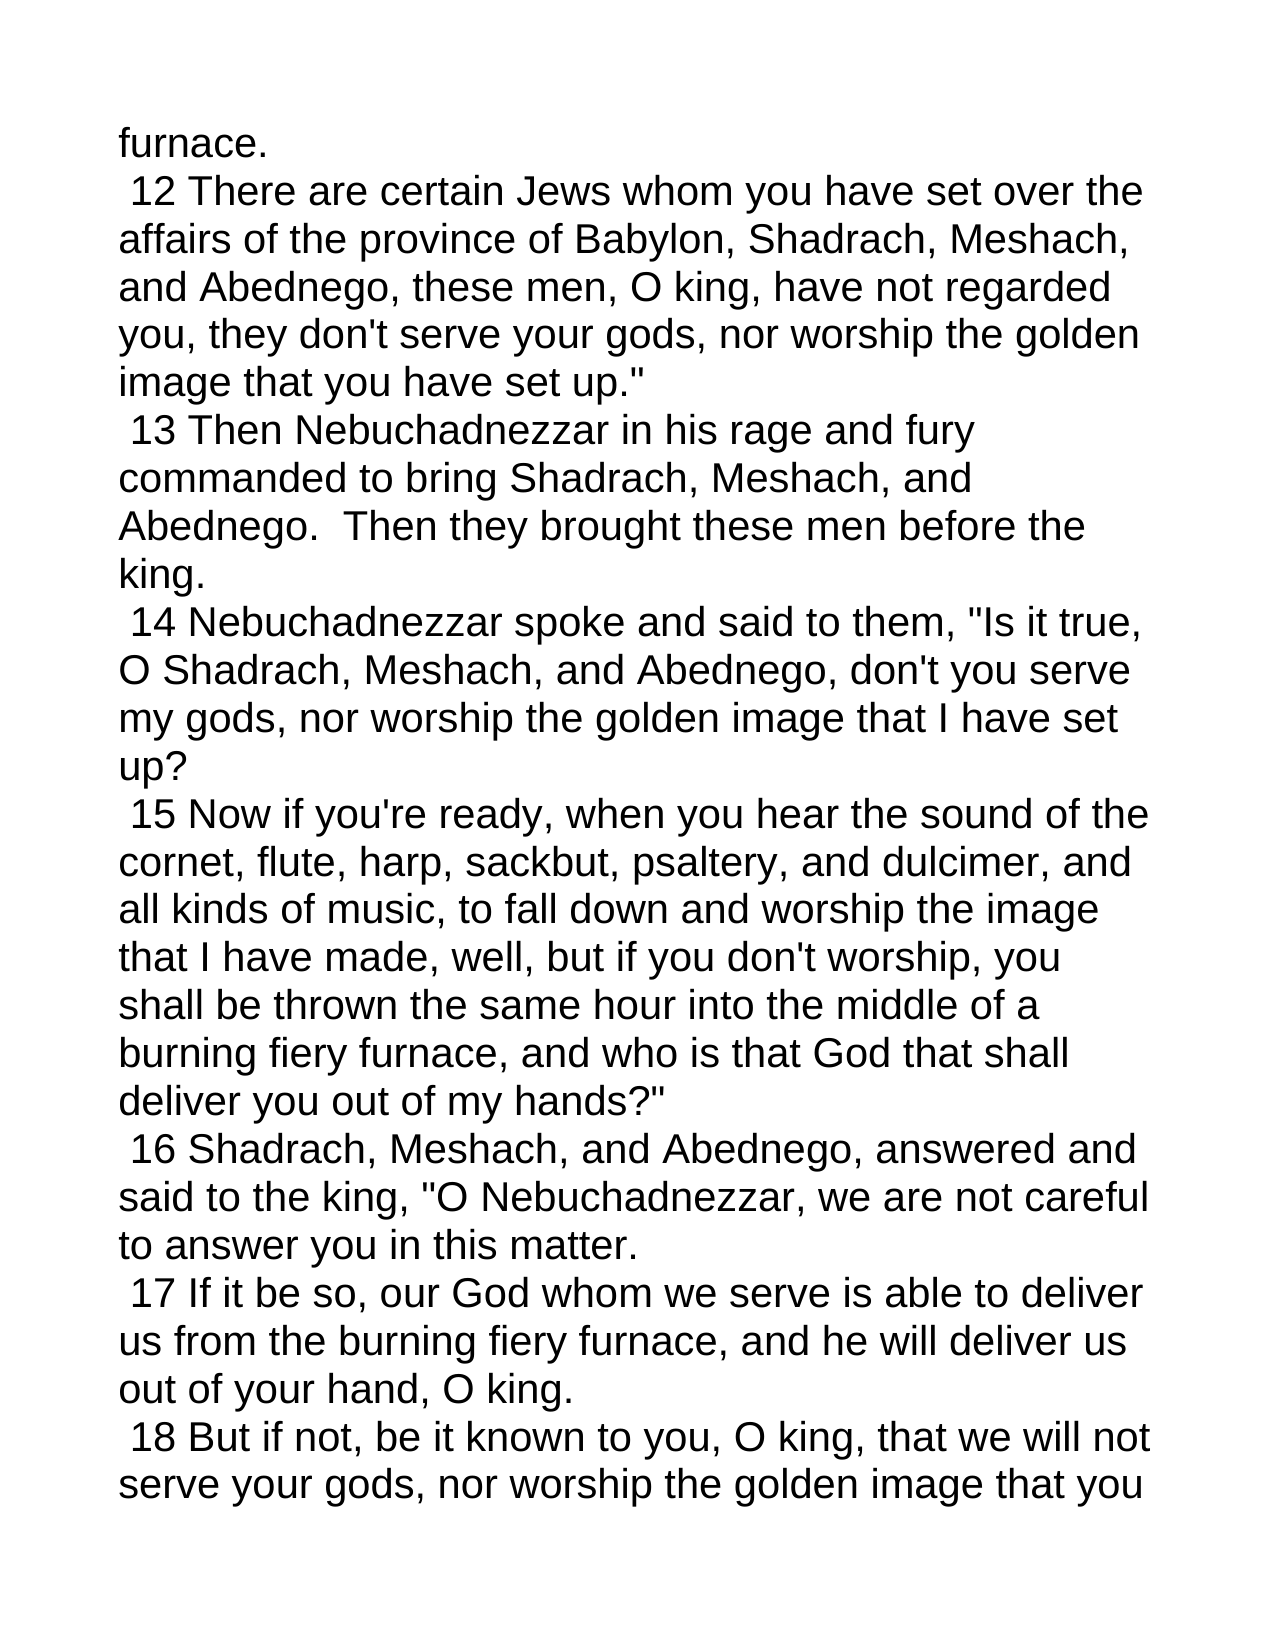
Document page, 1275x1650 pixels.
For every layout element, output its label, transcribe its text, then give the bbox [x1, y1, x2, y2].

text 14 Nebuchadnezzar spoke and said to them, "Is it true, O Shadrach, Meshach, and Abednego, don't you serve my gods, nor worship the golden image that I have set up? [118, 597, 1157, 789]
text 12 There are certain Jews whom you have set over the affairs of the province of Babylon, Shadrach, Meshach, and Abednego, these men, O king, have not regarded you, they don't serve your gods, nor worship the golden image that you have set up." [118, 166, 1157, 406]
text 16 Shadrach, Meshach, and Abednego, answered and said to the king, "O Nebuchadnezzar, we are not careful to answer you in this matter. [118, 1124, 1157, 1268]
text 17 If it be so, our God whom we serve is able to deliver us from the burning fiery furnace, and he will deliver us out of your hand, O king. [118, 1268, 1157, 1412]
text furnace. [118, 118, 1157, 166]
text 18 But if not, be it known to you, O king, that we will not serve your gods, nor worship the golden image that you [118, 1412, 1157, 1508]
text 15 Now if you're ready, when you hear the sound of the cornet, flute, harp, sackbut, psaltery, and dulcimer, and all kinds of music, to fall down and worship the image that I have made, well, but if you don't worship, you shall be thrown the same hour into the middle of a burning fiery furnace, and who is that God that shall deliver you out of my hands?" [118, 789, 1157, 1124]
text 13 Then Nebuchadnezzar in his rage and fury commanded to bring Shadrach, Meshach, and Abednego. Then they brought these men before the king. [118, 406, 1157, 597]
